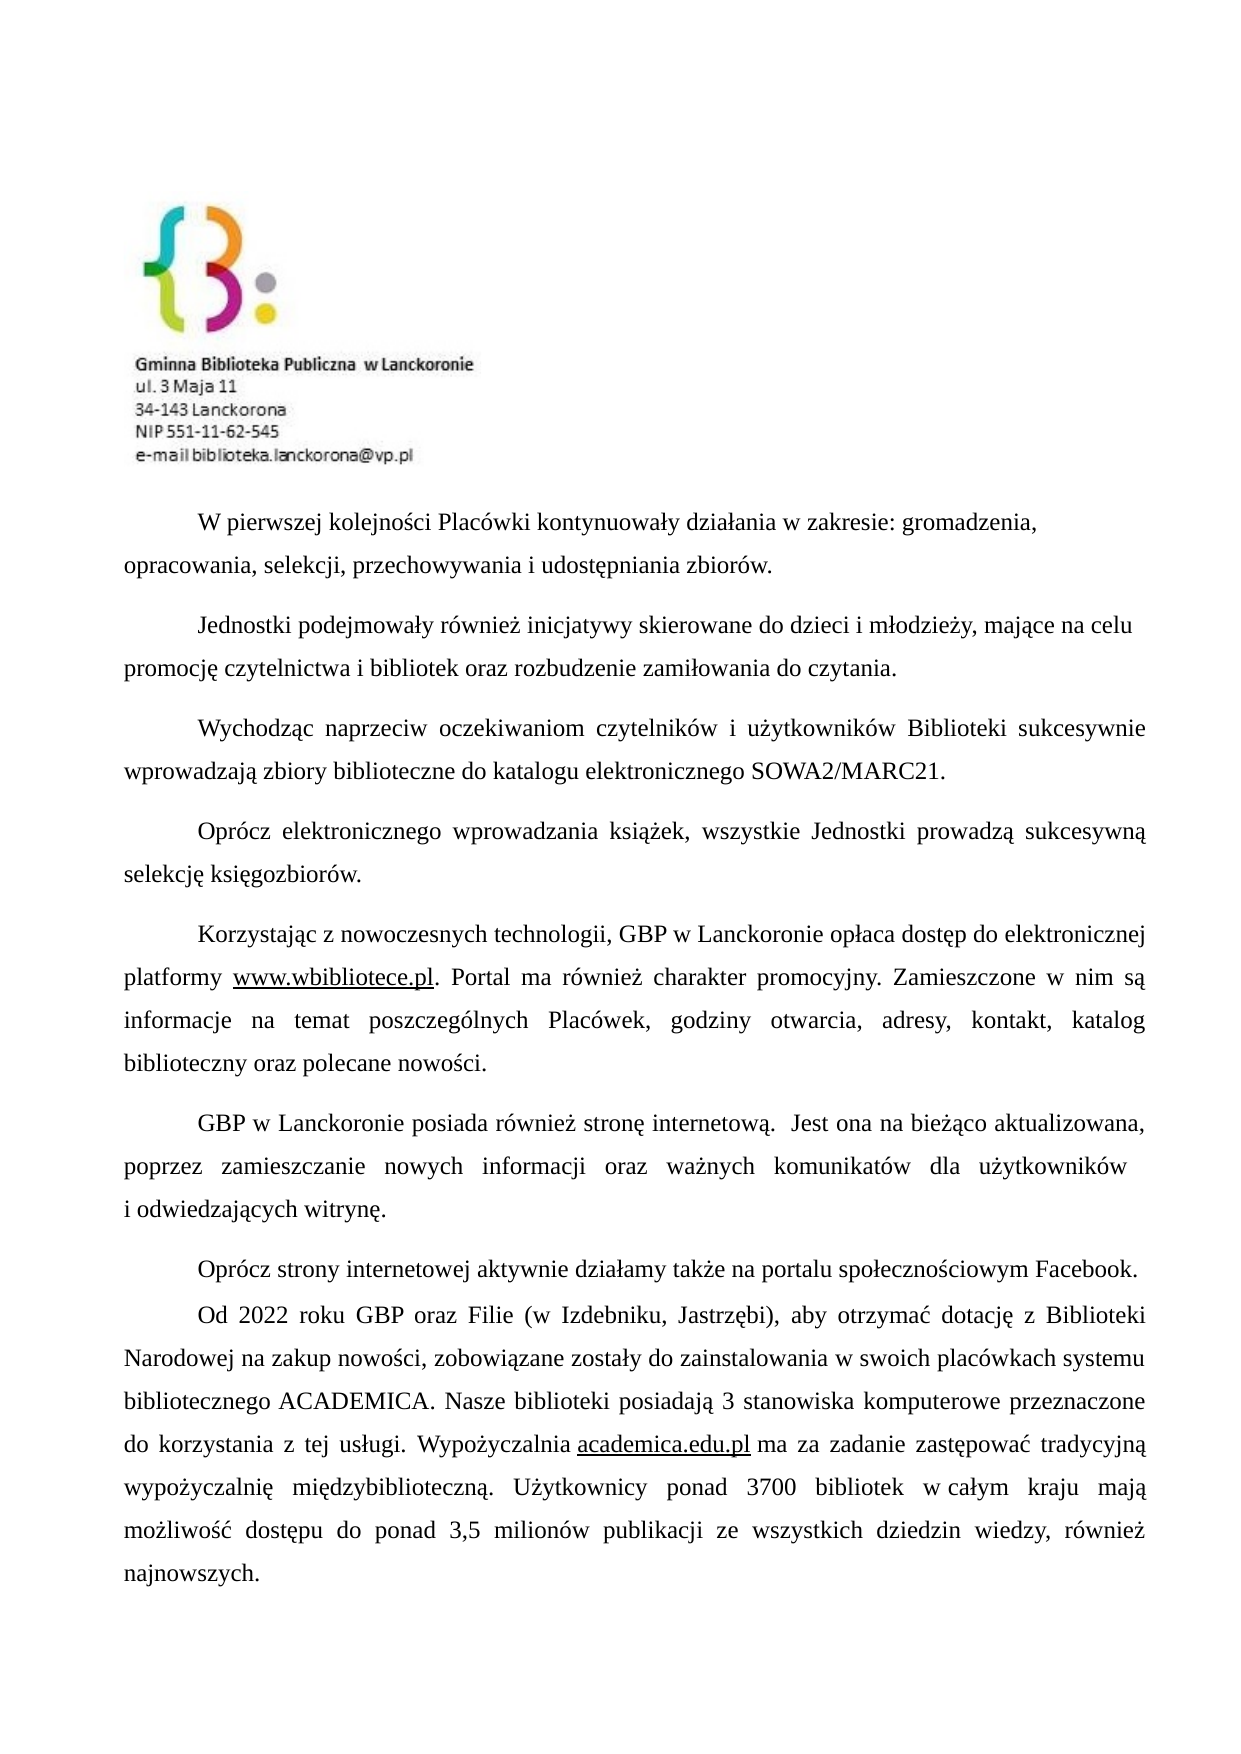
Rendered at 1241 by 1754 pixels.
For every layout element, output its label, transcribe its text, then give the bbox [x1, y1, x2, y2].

text W pierwszej kolejności Placówki kontynuowały działania w zakresie: gromadzenia, opracowania, selekcji, przechowywania i udostępniania zbiorów. [123, 507, 1146, 579]
text Wychodząc naprzeciw oczekiwaniom czytelników i użytkowników Biblioteki sukcesywnie wprowadzają zbiory biblioteczne do katalogu elektronicznego SOWA2/MARC21. [123, 713, 1146, 785]
text Jednostki podejmowały również inicjatywy skierowane do dzieci i młodzieży, mające na celu promocję czytelnictwa i bibliotek oraz rozbudzenie zamiłowania do czytania. [123, 610, 1146, 682]
text Korzystając z nowoczesnych technologii, GBP w Lanckoronie opłaca dostęp do elektronicznej platformy www.wbibliotece.pl. Portal ma również charakter promocyjny. Zamieszczone w nim są informacje na temat poszczególnych Placówek, godziny otwarcia, adresy, kontakt, katalog biblioteczny oraz polecane nowości. [123, 919, 1146, 1077]
text Oprócz elektronicznego wprowadzania książek, wszystkie Jednostki prowadzą sukcesywną selekcję księgozbiorów. [123, 816, 1146, 888]
text Od 2022 roku GBP oraz Filie (w Izdebniku, Jastrzębi), aby otrzymać dotację z Biblioteki Narodowej na zakup nowości, zobowiązane zostały do zainstalowania w swoich placówkach systemu bibliotecznego ACADEMICA. Nasze biblioteki posiadają 3 stanowiska komputerowe przeznaczone do korzystania z tej usługi. Wypożyczalnia academica.edu.pl ma za zadanie zastępować tradycyjną wypożyczalnię międzybiblioteczną. Użytkownicy ponad 3700 bibliotek w całym kraju mają możliwość dostępu do ponad 3,5 milionów publikacji ze wszystkich dziedzin wiedzy, również najnowszych. [123, 1300, 1146, 1587]
text GBP w Lanckoronie posiada również stronę internetową. Jest ona na bieżąco aktualizowana, poprzez zamieszczanie nowych informacji oraz ważnych komunikatów dla użytkowników i odwiedzających witrynę. [123, 1108, 1146, 1223]
text Oprócz strony internetowej aktywnie działamy także na portalu społecznościowym Facebook. [123, 1254, 1146, 1283]
